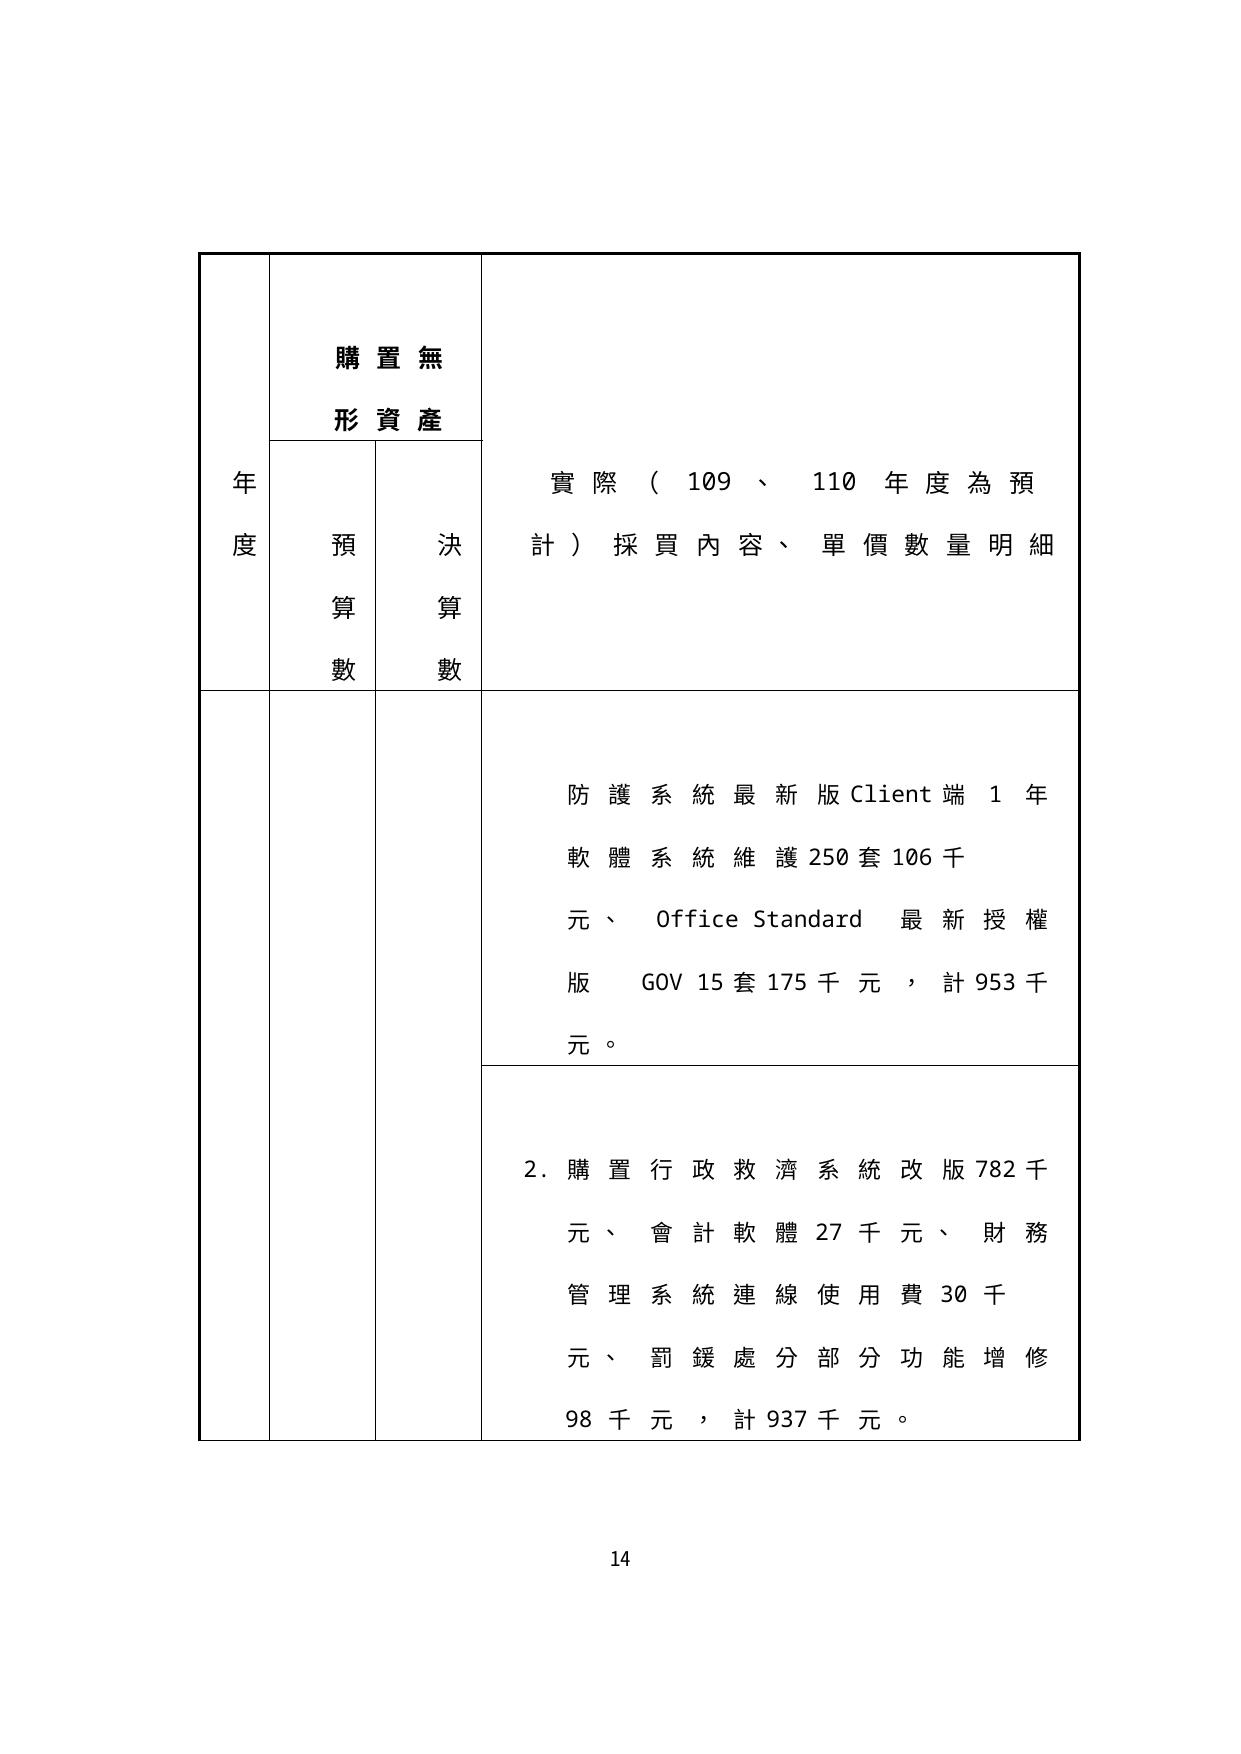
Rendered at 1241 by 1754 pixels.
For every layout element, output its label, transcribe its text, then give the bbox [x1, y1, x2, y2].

table_cell [270, 691, 375, 1439]
table_cell [376, 691, 481, 1439]
table_cell [201, 691, 269, 1439]
table_header 實際（109、110年度為預計）採買內容、單價數量明細 [482, 255, 1078, 689]
table_cell 2.購置行政救濟系統改版782千元、會計軟體27千元、財務管理系統連線使用費30千元、罰鍰處分部分功能增修98千元，計937千元。 [482, 1066, 1078, 1439]
table_header 年度 [201, 255, 269, 689]
table_cell 決算數 [376, 441, 481, 689]
table_cell 防護系統最新版Client端1年軟體系統維護250套106千元、Office Standard 最新授權版 GOV 15套175千元，計953千元。 [482, 691, 1078, 1064]
table_cell 預算數 [270, 441, 375, 689]
table_header 購置無形資產 [270, 255, 481, 439]
